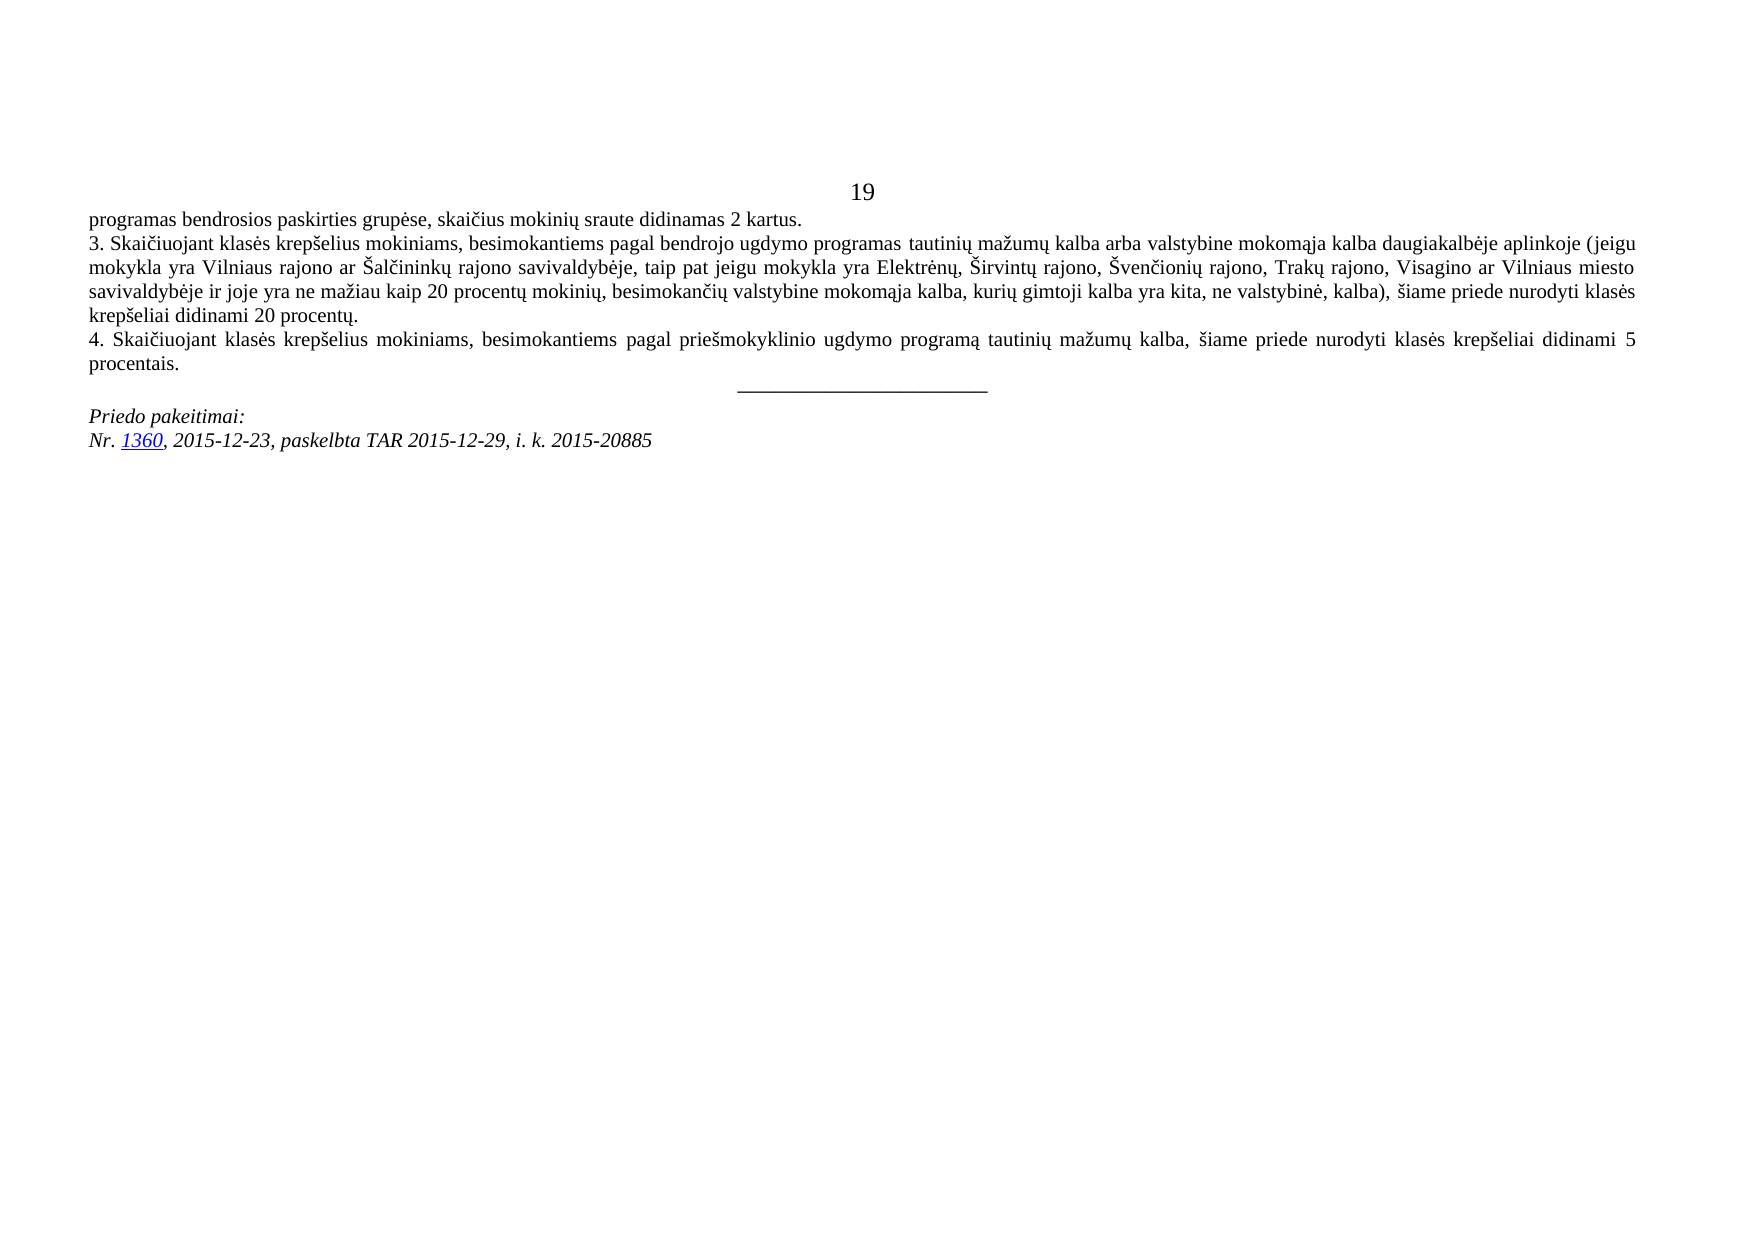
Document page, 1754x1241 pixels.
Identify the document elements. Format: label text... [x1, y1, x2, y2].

text 3. Skaičiuojant klasės krepšelius mokiniams, besimokantiems pagal bendrojo ugdymo programas tautinių mažumų kalba arba valstybine mokomąja kalba daugiakalbėje aplinkoje (jeigu mokykla yra Vilniaus rajono ar Šalčininkų rajono savivaldybėje, taip pat jeigu mokykla yra Elektrėnų, Širvintų rajono, Švenčionių rajono, Trakų rajono, Visagino ar Vilniaus miesto savivaldybėje ir joje yra ne mažiau kaip 20 procentų mokinių, besimokančių valstybine mokomąja kalba, kurių gimtoji kalba yra kita, ne valstybinė, kalba), šiame priede nurodyti klasės krepšeliai didinami 20 procentų. [89, 231, 1636, 327]
text Priedo pakeitimai: [89, 404, 1636, 428]
text 4. Skaičiuojant klasės krepšelius mokiniams, besimokantiems pagal priešmokyklinio ugdymo programą tautinių mažumų kalba, šiame priede nurodyti klasės krepšeliai didinami 5 procentais. [89, 327, 1636, 375]
text Nr. 1360, 2015-12-23, paskelbta TAR 2015-12-29, i. k. 2015-20885 [89, 428, 1636, 452]
text programas bendrosios paskirties grupėse, skaičius mokinių sraute didinamas 2 kartus. [89, 207, 1636, 231]
text –––––––––––––––––––– [89, 375, 1636, 404]
